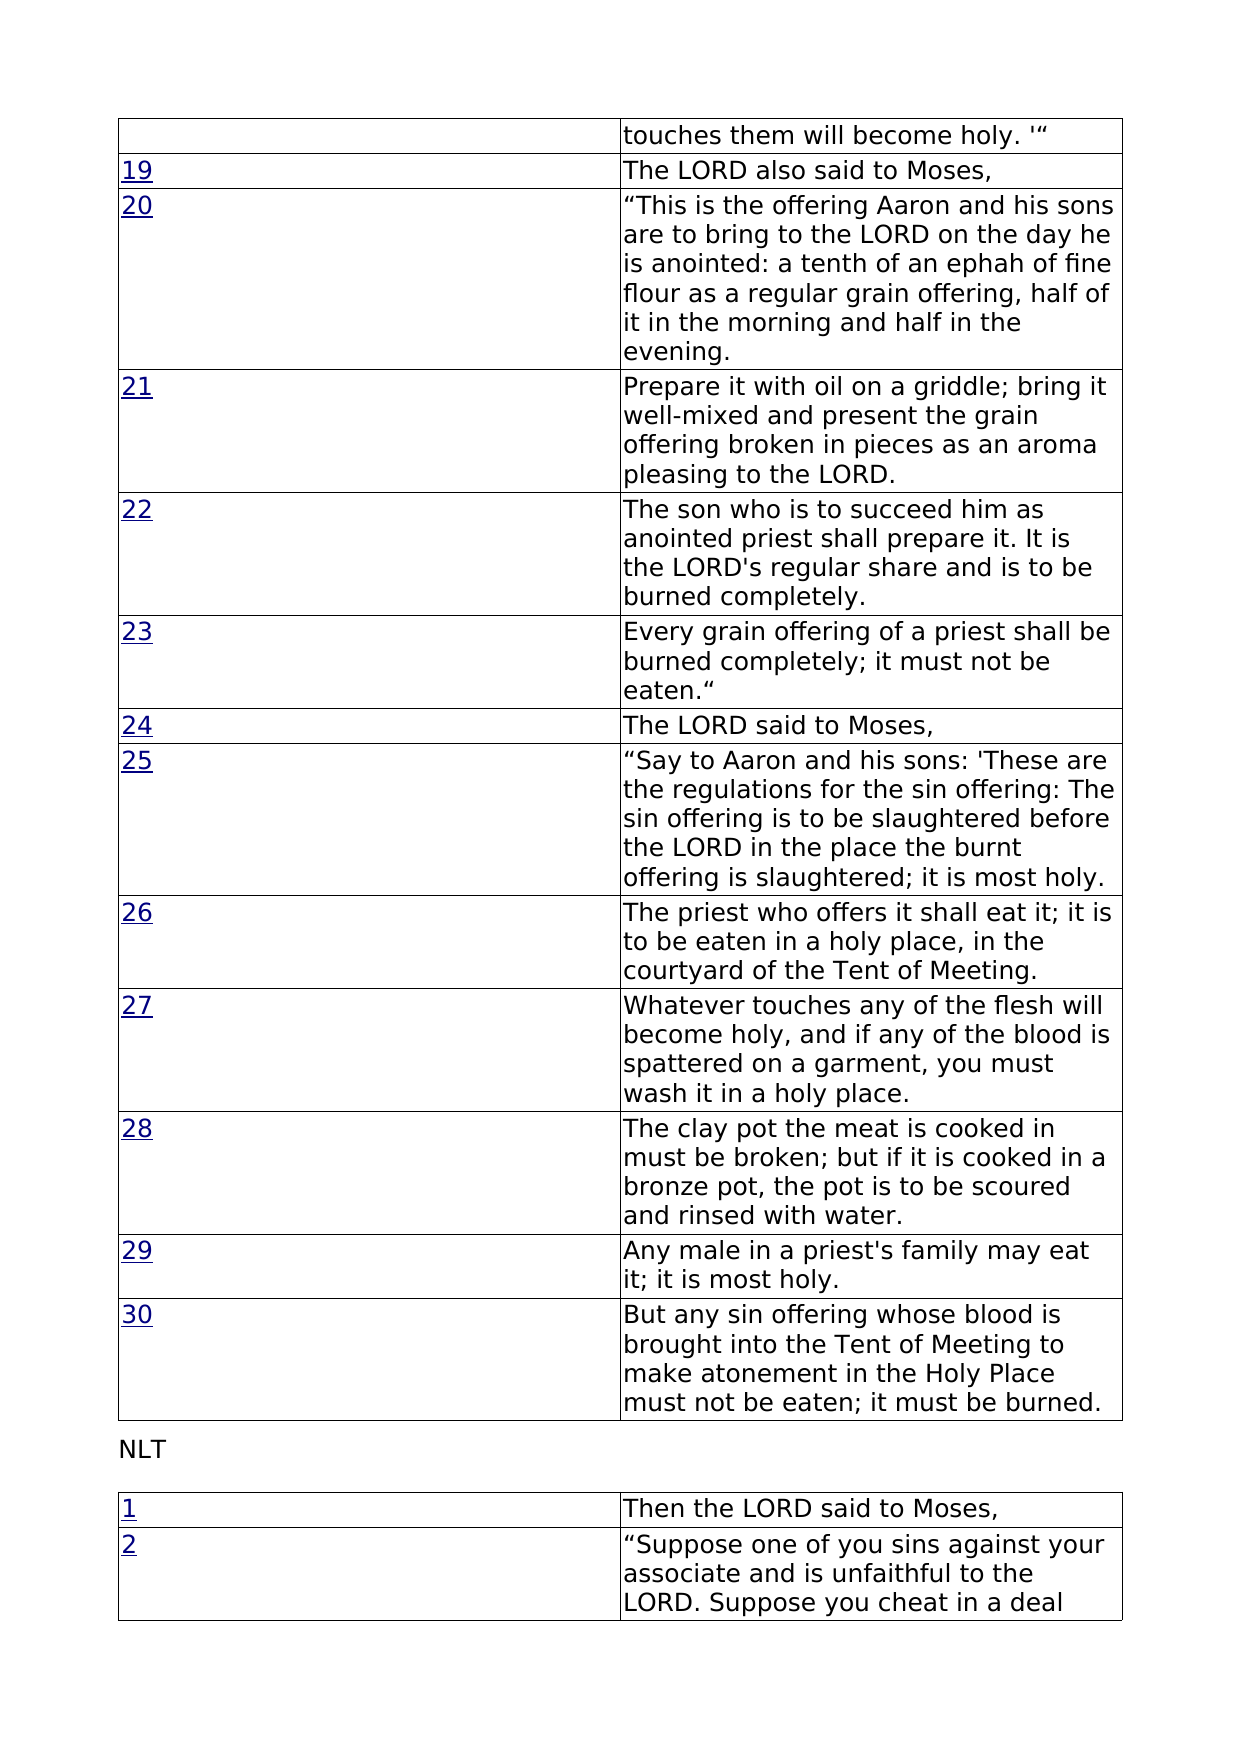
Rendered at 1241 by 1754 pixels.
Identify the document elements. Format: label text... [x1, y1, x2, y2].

table_cell 25 [119, 744, 620, 895]
table_header Then the LORD said to Moses, [621, 1493, 1122, 1527]
table_header 1 [119, 1493, 620, 1527]
table_cell 27 [119, 989, 620, 1111]
table_cell 21 [119, 370, 620, 492]
table_cell 2 [119, 1528, 620, 1620]
table_cell Whatever touches any of the flesh will become holy, and if any of the blood is spattered on a garment, you must wash it in a holy place. [621, 989, 1122, 1111]
table_cell 24 [119, 709, 620, 743]
table_cell The son who is to succeed him as anointed priest shall prepare it. It is the LORD's regular share and is to be burned completely. [621, 493, 1122, 614]
table_cell 20 [119, 189, 620, 369]
table_cell 23 [119, 616, 620, 708]
table_cell “This is the offering Aaron and his sons are to bring to the LORD on the day he is anointed: a tenth of an ephah of fine flour as a regular grain offering, half of it in the morning and half in the evening. [621, 189, 1122, 369]
text NLT [118, 1435, 1122, 1464]
table_cell 22 [119, 493, 620, 614]
table_cell 28 [119, 1112, 620, 1233]
table_cell The LORD also said to Moses, [621, 154, 1122, 188]
table_cell touches them will become holy. '“ [621, 119, 1122, 153]
table_cell Every grain offering of a priest shall be burned completely; it must not be eaten.“ [621, 616, 1122, 708]
table_cell The clay pot the meat is cooked in must be broken; but if it is cooked in a bronze pot, the pot is to be scoured and rinsed with water. [621, 1112, 1122, 1233]
table_cell [119, 119, 620, 153]
table_cell “Say to Aaron and his sons: 'These are the regulations for the sin offering: The sin offering is to be slaughtered before the LORD in the place the burnt offering is slaughtered; it is most holy. [621, 744, 1122, 895]
table_cell 19 [119, 154, 620, 188]
table_cell “Suppose one of you sins against your associate and is unfaithful to the LORD. Suppose you cheat in a deal [621, 1528, 1122, 1620]
table_cell Prepare it with oil on a griddle; bring it well-mixed and present the grain offering broken in pieces as an aroma pleasing to the LORD. [621, 370, 1122, 492]
table_cell 26 [119, 896, 620, 988]
table_cell But any sin offering whose blood is brought into the Tent of Meeting to make atonement in the Holy Place must not be eaten; it must be burned. [621, 1299, 1122, 1420]
table_cell Any male in a priest's family may eat it; it is most holy. [621, 1235, 1122, 1298]
table_cell The priest who offers it shall eat it; it is to be eaten in a holy place, in the courtyard of the Tent of Meeting. [621, 896, 1122, 988]
table_cell The LORD said to Moses, [621, 709, 1122, 743]
table_cell 30 [119, 1299, 620, 1420]
table_cell 29 [119, 1235, 620, 1298]
